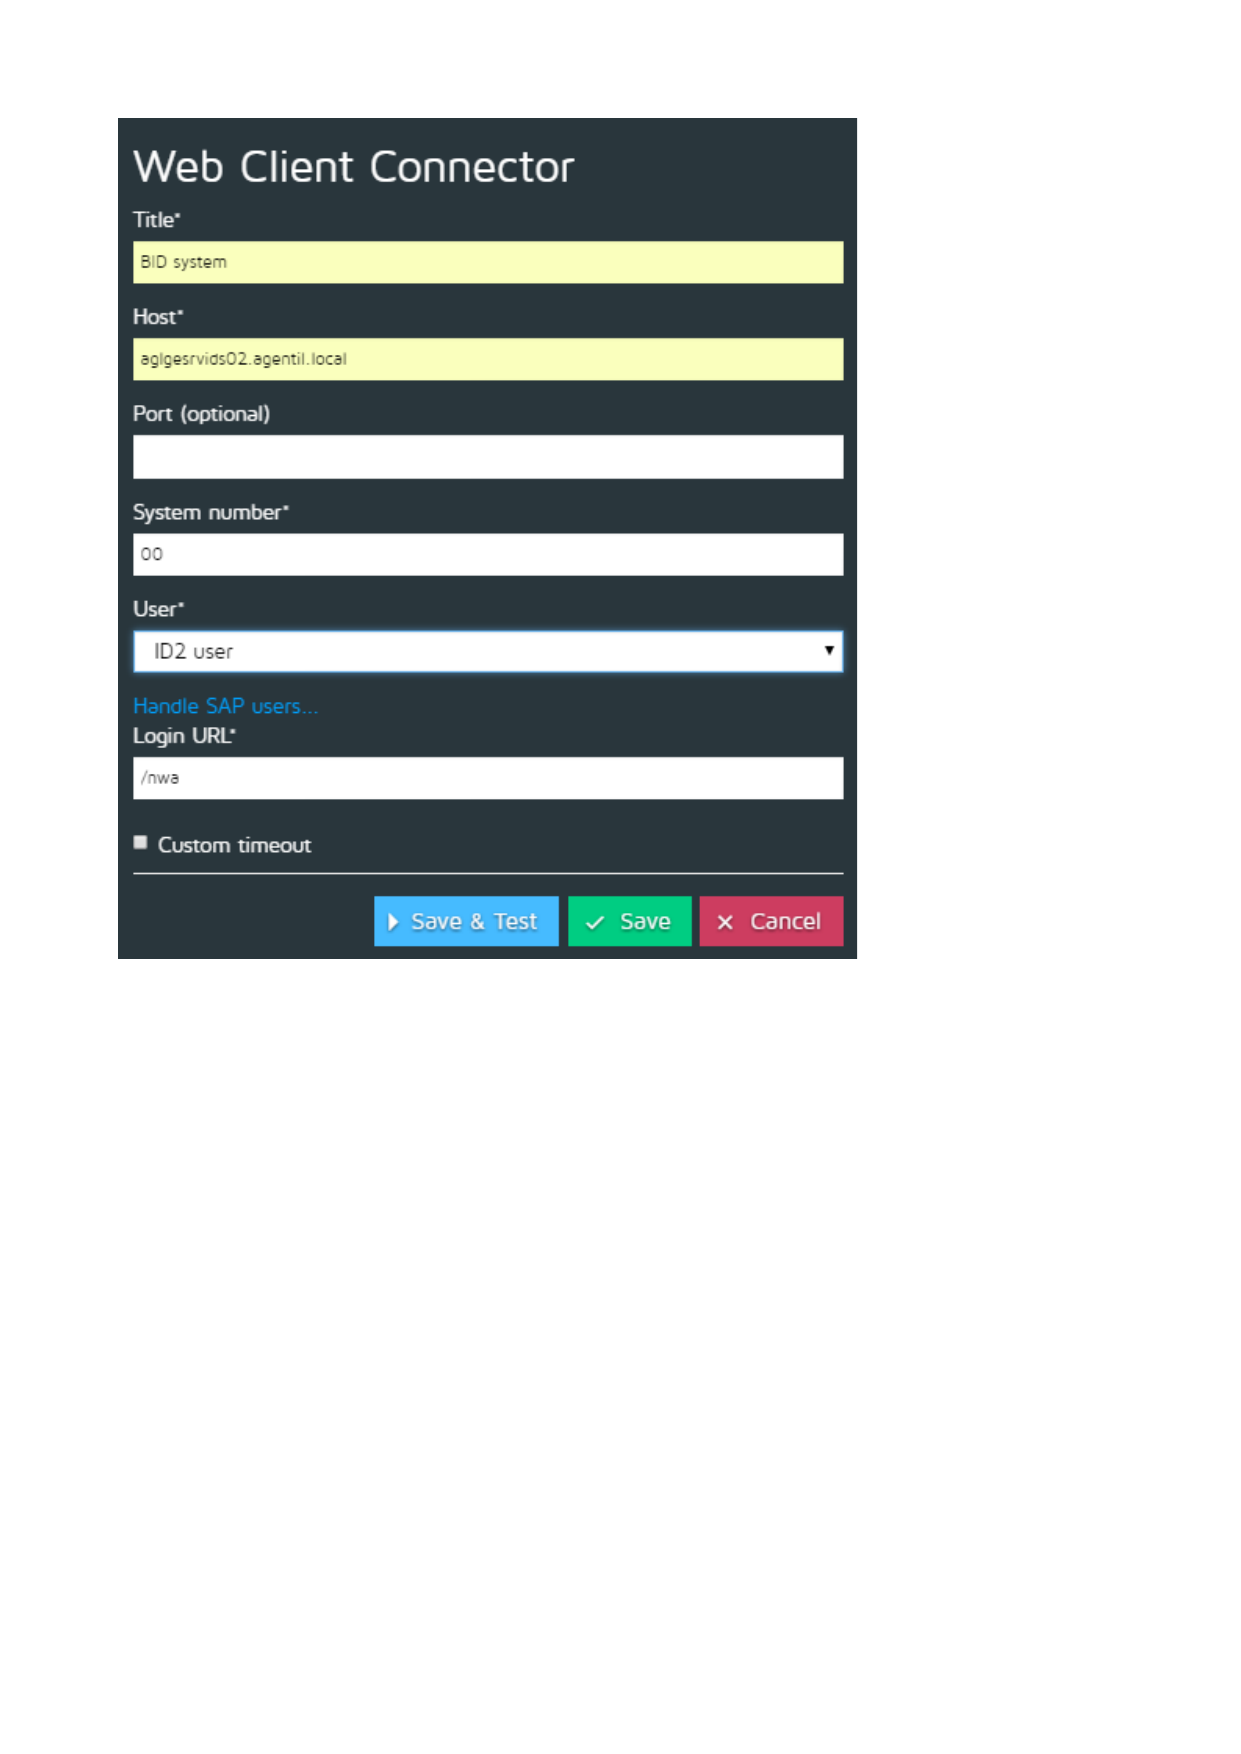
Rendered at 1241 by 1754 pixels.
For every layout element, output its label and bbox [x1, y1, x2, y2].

picture [118, 118, 858, 959]
